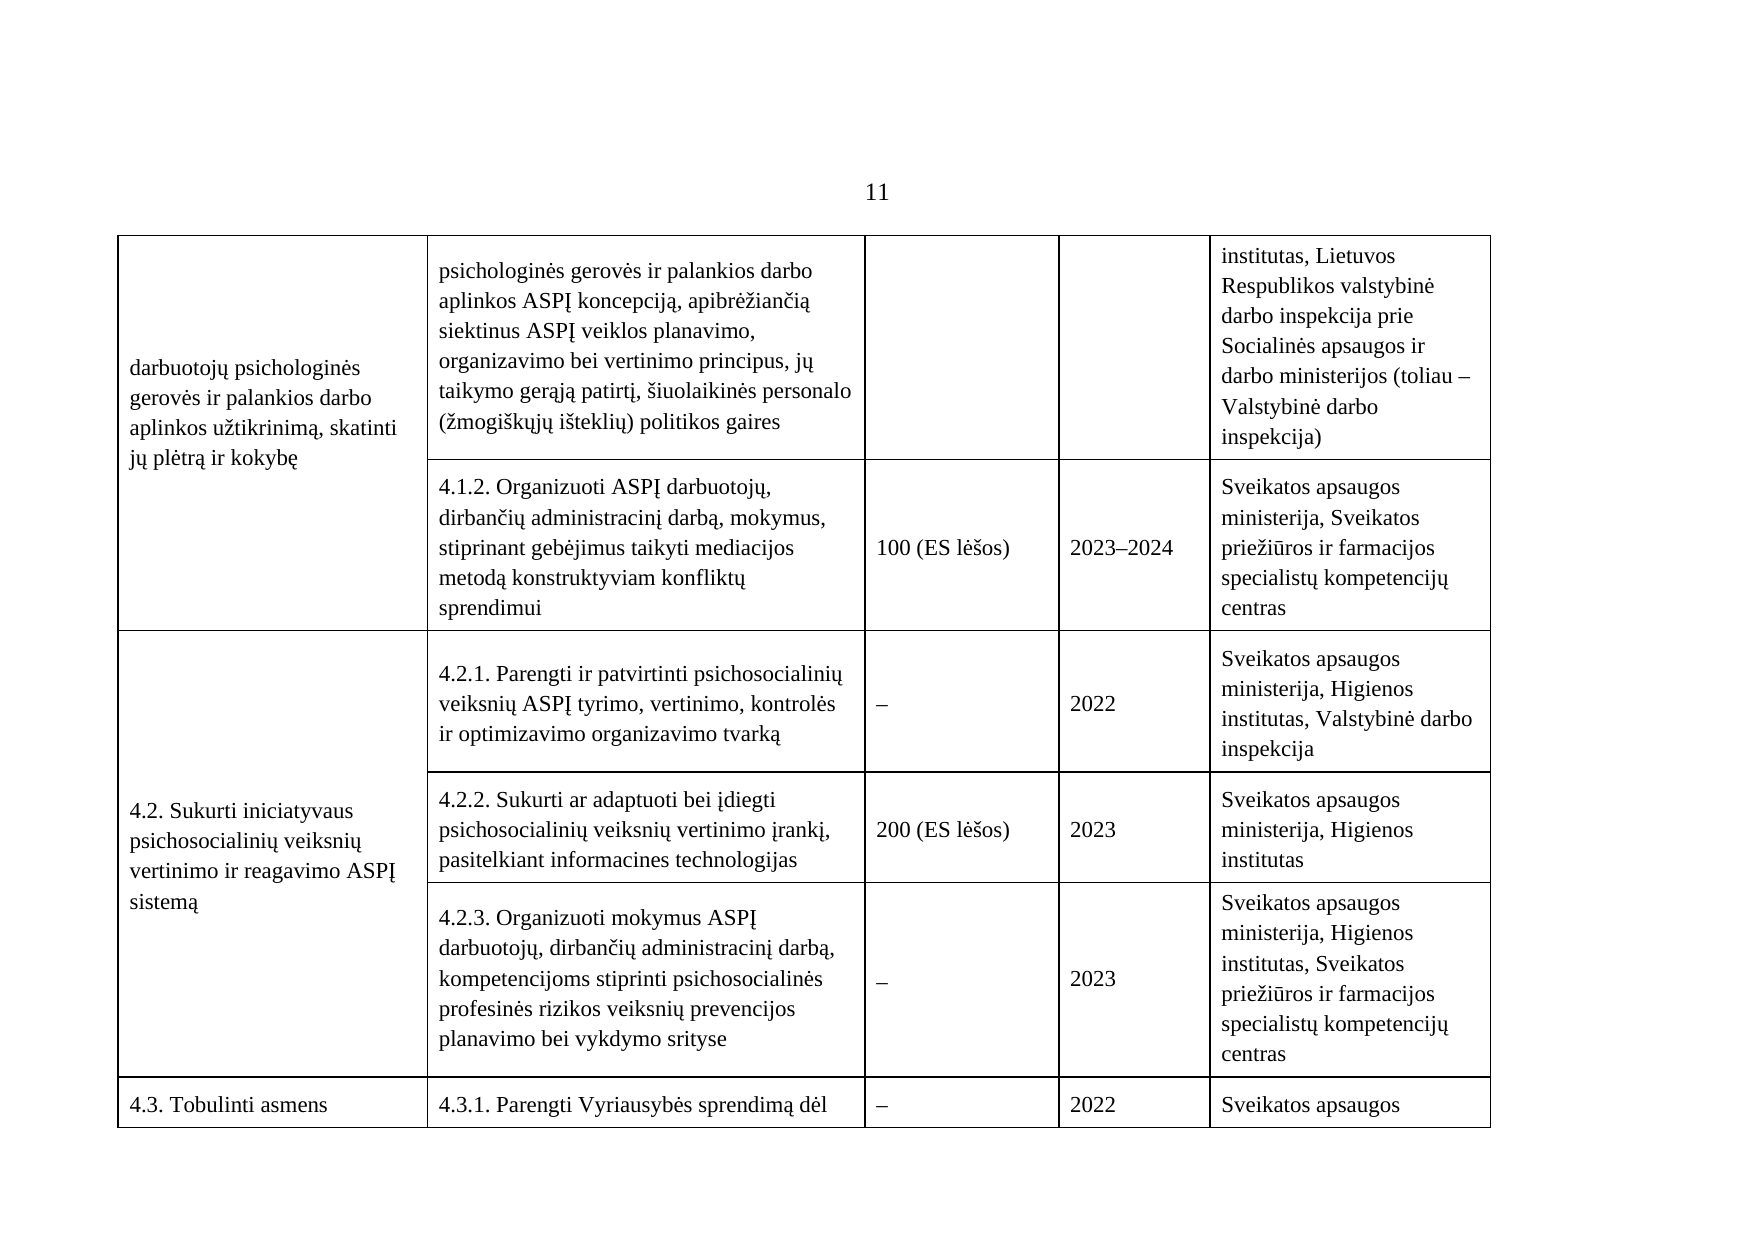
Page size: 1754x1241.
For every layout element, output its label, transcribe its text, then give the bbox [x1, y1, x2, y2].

table_cell – [866, 883, 1058, 1076]
table_cell 200 (ES lėšos) [866, 773, 1058, 882]
table_cell 4.3. Tobulinti asmens [119, 1078, 427, 1127]
table_cell Sveikatos apsaugos ministerija, Higienos institutas, Valstybinė darbo inspekcija [1211, 631, 1490, 771]
table_cell Sveikatos apsaugos ministerija, Higienos institutas, Sveikatos priežiūros ir farmacijos specialistų kompetencijų centras [1211, 883, 1490, 1076]
table_cell 2023 [1060, 883, 1209, 1076]
table_cell 4.2. Sukurti iniciatyvaus psichosocialinių veiksnių vertinimo ir reagavimo ASPĮ sistemą [119, 631, 427, 1076]
table_cell psichologinės gerovės ir palankios darbo aplinkos ASPĮ koncepciją, apibrėžiančią siektinus ASPĮ veiklos planavimo, organizavimo bei vertinimo principus, jų taikymo gerąją patirtį, šiuolaikinės personalo (žmogiškųjų išteklių) politikos gaires [428, 236, 864, 459]
table_cell 4.3.1. Parengti Vyriausybės sprendimą dėl [428, 1078, 864, 1127]
table_cell 2023–2024 [1060, 460, 1209, 630]
table_cell – [866, 631, 1058, 771]
table_cell institutas, Lietuvos Respublikos valstybinė darbo inspekcija prie Socialinės apsaugos ir darbo ministerijos (toliau – Valstybinė darbo inspekcija) [1211, 236, 1490, 459]
table_cell 4.2.1. Parengti ir patvirtinti psichosocialinių veiksnių ASPĮ tyrimo, vertinimo, kontrolės ir optimizavimo organizavimo tvarką [428, 631, 864, 771]
table_cell [866, 236, 1058, 459]
table_cell [1060, 236, 1209, 459]
table_cell 4.2.2. Sukurti ar adaptuoti bei įdiegti psichosocialinių veiksnių vertinimo įrankį, pasitelkiant informacines technologijas [428, 773, 864, 882]
table_cell 2022 [1060, 1078, 1209, 1127]
table_cell 4.1.2. Organizuoti ASPĮ darbuotojų, dirbančių administracinį darbą, mokymus, stiprinant gebėjimus taikyti mediacijos metodą konstruktyviam konfliktų sprendimui [428, 460, 864, 630]
table_cell Sveikatos apsaugos ministerija, Sveikatos priežiūros ir farmacijos specialistų kompetencijų centras [1211, 460, 1490, 630]
table_cell darbuotojų psichologinės gerovės ir palankios darbo aplinkos užtikrinimą, skatinti jų plėtrą ir kokybę [119, 236, 427, 630]
table_cell 4.2.3. Organizuoti mokymus ASPĮ darbuotojų, dirbančių administracinį darbą, kompetencijoms stiprinti psichosocialinės profesinės rizikos veiksnių prevencijos planavimo bei vykdymo srityse [428, 883, 864, 1076]
table_cell – [866, 1078, 1058, 1127]
table_cell 2022 [1060, 631, 1209, 771]
table_cell Sveikatos apsaugos ministerija, Higienos institutas [1211, 773, 1490, 882]
table_cell 100 (ES lėšos) [866, 460, 1058, 630]
table_cell Sveikatos apsaugos [1211, 1078, 1490, 1127]
table_cell 2023 [1060, 773, 1209, 882]
